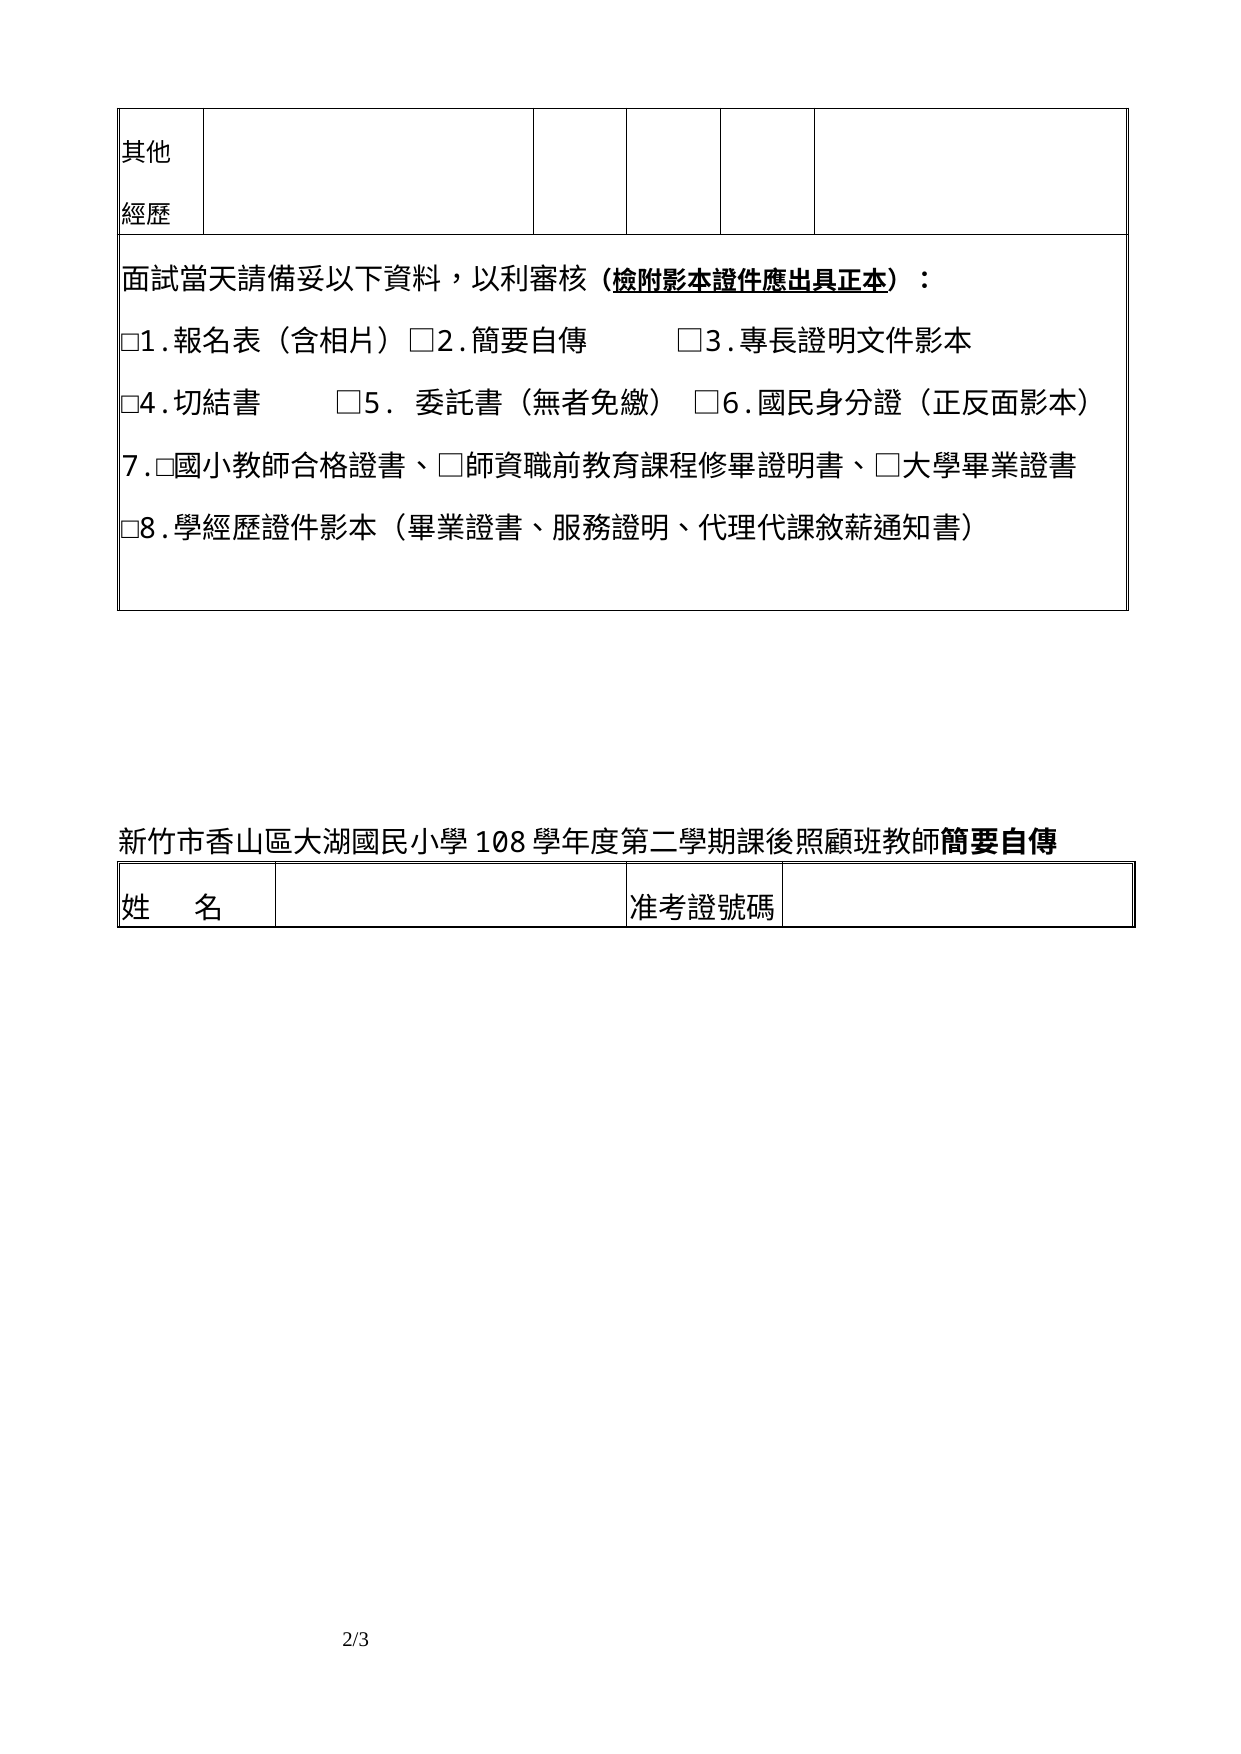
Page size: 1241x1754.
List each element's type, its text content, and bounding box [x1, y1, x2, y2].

table_cell [815, 109, 1126, 234]
table_header [783, 864, 1132, 926]
table_cell [627, 109, 720, 234]
table_header 姓 名 [120, 864, 275, 926]
table_header 准考證號碼 [627, 864, 782, 926]
table_cell 面試當天請備妥以下資料，以利審核（檢附影本證件應出具正本）： □1.報名表（含相片）□2.簡要自傳 □3.專長證明文件影本 □4.切結書 □5. 委託書（無者免繳） □6.國民身分證（正反面影本） 7.□國小教師合格證書、□師資職前教育課程修畢證明書、□大學畢業證書 □8.學經歷證件影本（畢業證書、服務證明、代理代課敘薪通知書） [120, 235, 1126, 610]
text 新竹市香山區大湖國民小學108學年度第二學期課後照顧班教師簡要自傳 [118, 798, 1137, 861]
table_cell [721, 109, 814, 234]
table_header [276, 864, 626, 926]
table_cell 其他 經歷 [120, 109, 203, 234]
table_cell [204, 109, 533, 234]
table_cell [534, 109, 626, 234]
